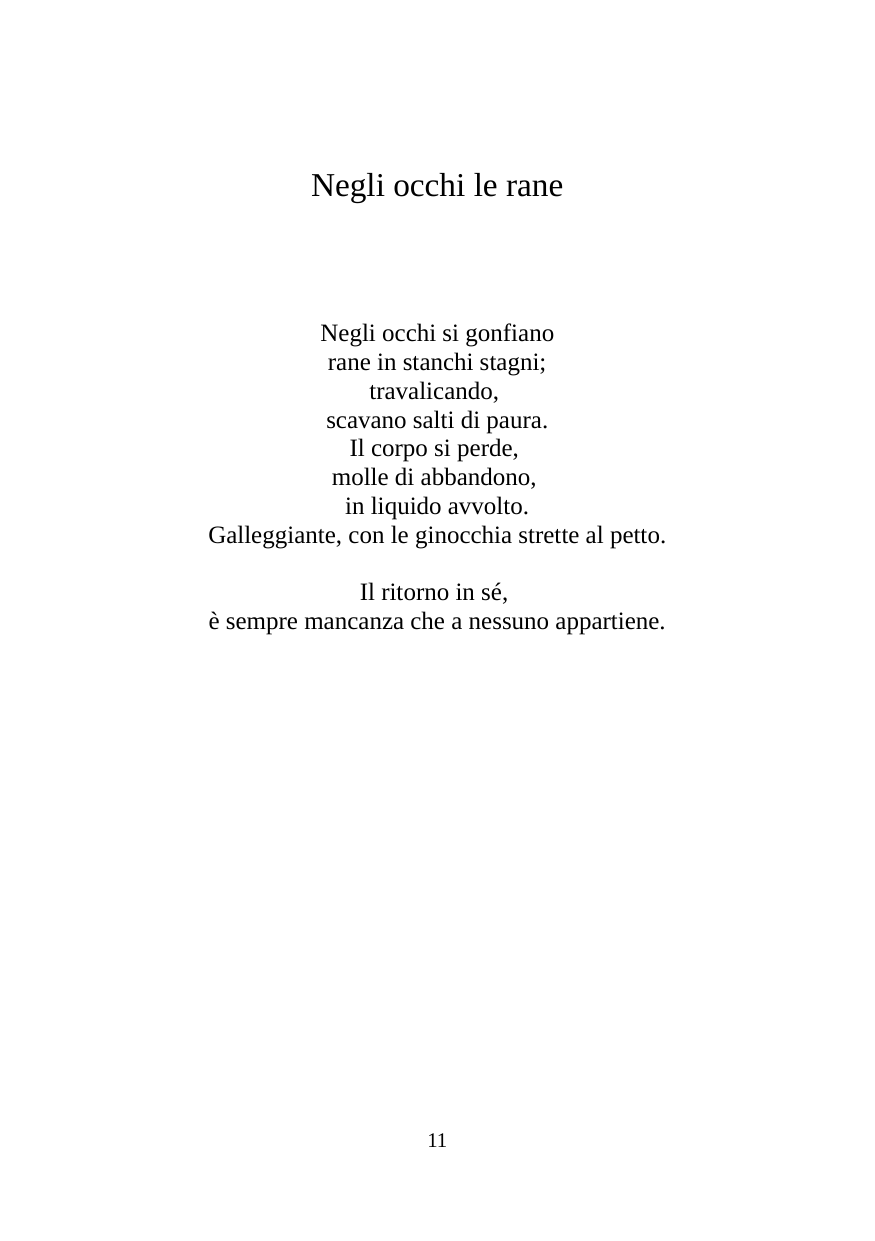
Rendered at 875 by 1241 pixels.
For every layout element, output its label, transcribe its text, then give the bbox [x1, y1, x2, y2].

text travalicando, [88, 376, 786, 405]
text Il corpo si perde, [88, 433, 786, 462]
subtitle Negli occhi le rane [88, 165, 786, 203]
text molle di abbandono, [88, 462, 786, 491]
text Galleggiante, con le ginocchia strette al petto. [88, 520, 786, 548]
text Il ritorno in sé, [88, 577, 786, 606]
text è sempre mancanza che a nessuno appartiene. [88, 606, 786, 635]
text scavano salti di paura. [88, 405, 786, 433]
text in liquido avvolto. [88, 491, 786, 520]
text Negli occhi si gonfiano [88, 318, 786, 347]
text rane in stanchi stagni; [88, 347, 786, 376]
